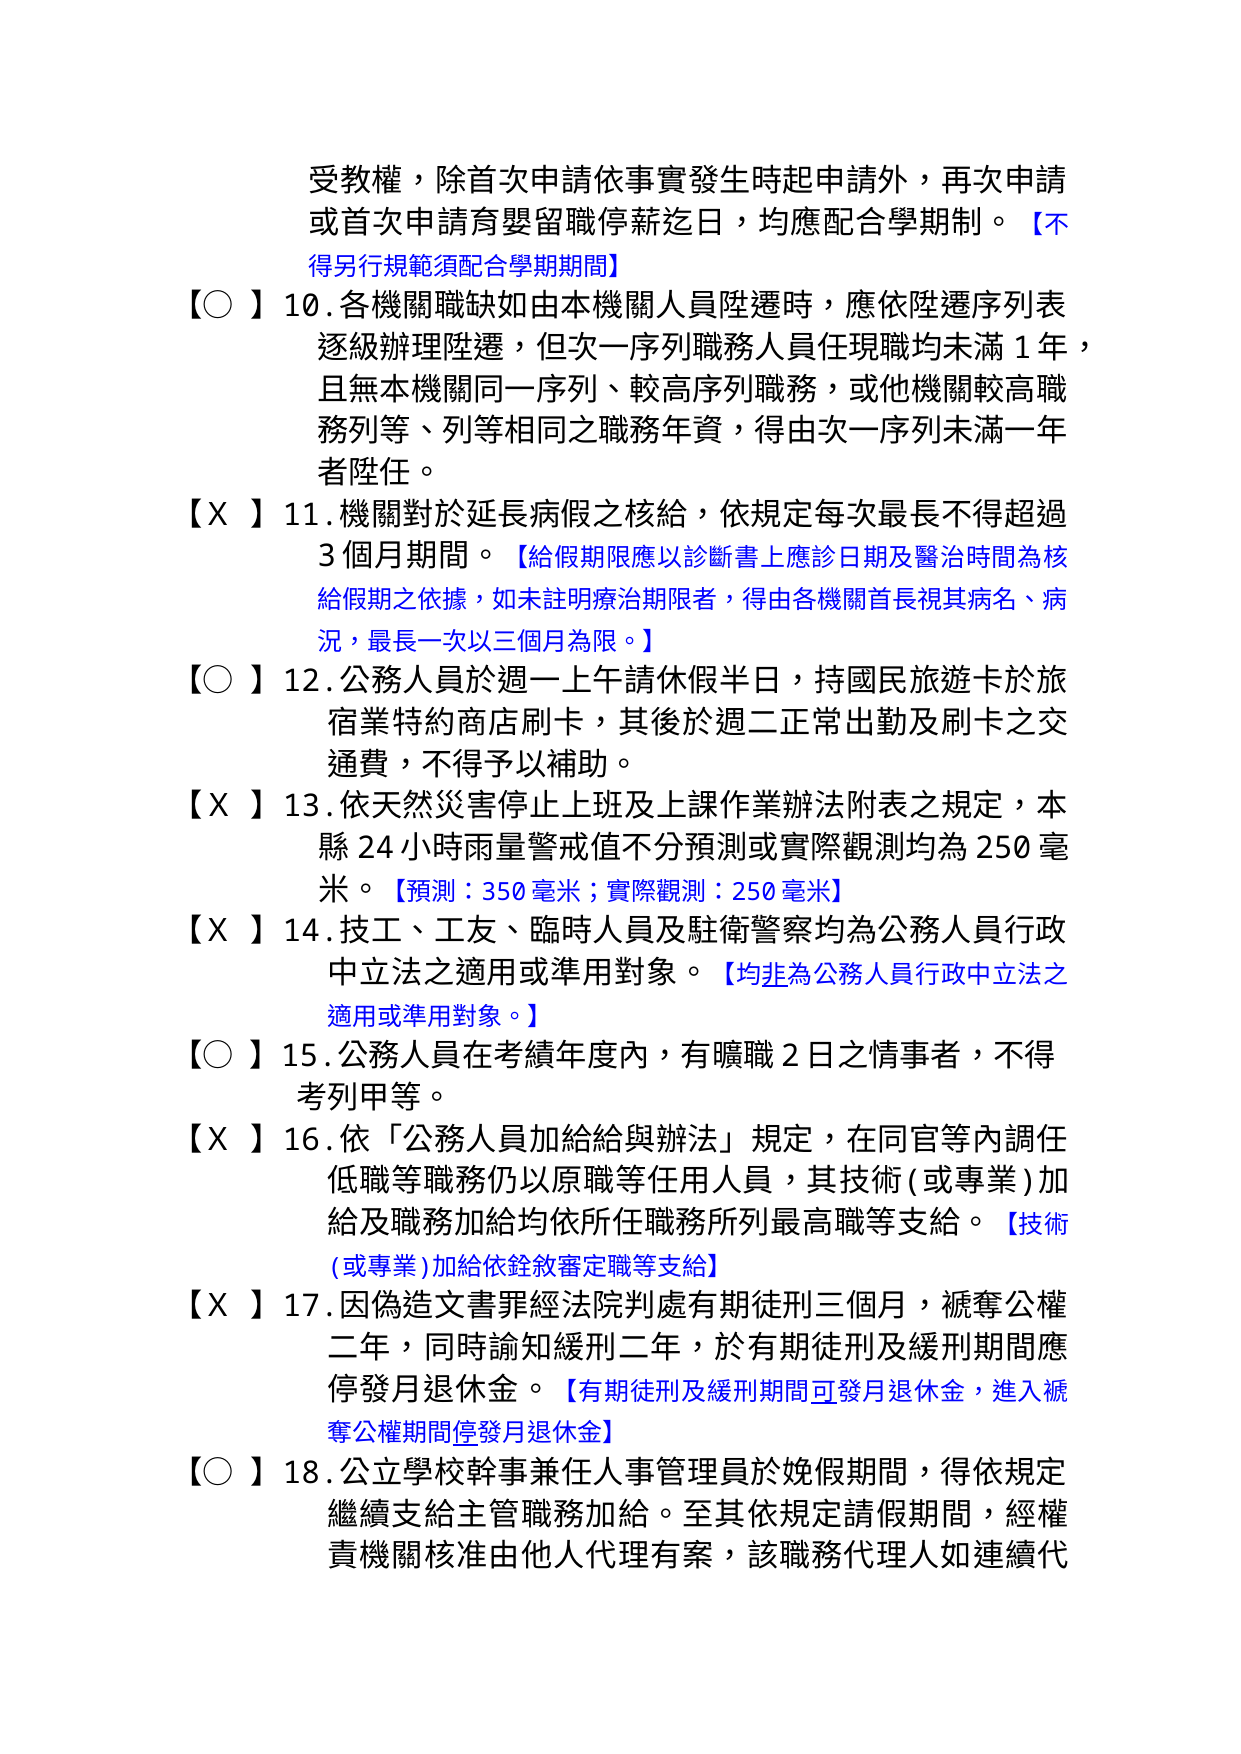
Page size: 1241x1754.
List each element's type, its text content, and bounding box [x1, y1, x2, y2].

text 【○ 】18.公立學校幹事兼任人事管理員於娩假期間，得依規定繼續支給主管職務加給。至其依規定請假期間，經權責機關核准由他人代理有案，該職務代理人如連續代 [171, 1450, 1069, 1575]
text 【Ｘ 】11.機關對於延長病假之核給，依規定每次最長不得超過3個月期間。【給假期限應以診斷書上應診日期及醫治時間為核給假期之依據，如未註明療治期限者，得由各機關首長視其病名、病況，最長一次以三個月為限。】 [171, 492, 1069, 658]
text 【Ｘ 】13.依天然災害停止上班及上課作業辦法附表之規定，本縣24小時雨量警戒值不分預測或實際觀測均為250毫米。【預測：350毫米；實際觀測：250毫米】 [171, 783, 1069, 908]
text 【○ 】10.各機關職缺如由本機關人員陞遷時，應依陞遷序列表逐級辦理陞遷，但次一序列職務人員任現職均未滿1年，且無本機關同一序列、較高序列職務，或他機關較高職務列等、列等相同之職務年資，得由次一序列未滿一年者陞任。 [171, 283, 1069, 492]
text 【○ 】15.公務人員在考績年度內，有曠職2日之情事者，不得考列甲等。 [171, 1033, 1069, 1117]
text 【Ｘ 】14.技工、工友、臨時人員及駐衛警察均為公務人員行政中立法之適用或準用對象。【均非為公務人員行政中立法之適用或準用對象。】 [171, 908, 1069, 1033]
text 【Ｘ 】16.依「公務人員加給給與辦法」規定，在同官等內調任低職等職務仍以原職等任用人員，其技術(或專業)加給及職務加給均依所任職務所列最高職等支給。【技術(或專業)加給依銓敘審定職等支給】 [171, 1117, 1069, 1283]
text 【○ 】12.公務人員於週一上午請休假半日，持國民旅遊卡於旅宿業特約商店刷卡，其後於週二正常出勤及刷卡之交通費，不得予以補助。 [171, 658, 1069, 783]
text 受教權，除首次申請依事實發生時起申請外，再次申請或首次申請育嬰留職停薪迄日，均應配合學期制。【不得另行規範須配合學期期間】 [171, 158, 1069, 283]
text 【Ｘ 】17.因偽造文書罪經法院判處有期徒刑三個月，褫奪公權二年，同時諭知緩刑二年，於有期徒刑及緩刑期間應停發月退休金。【有期徒刑及緩刑期間可發月退休金，進入褫奪公權期間停發月退休金】 [171, 1283, 1069, 1450]
